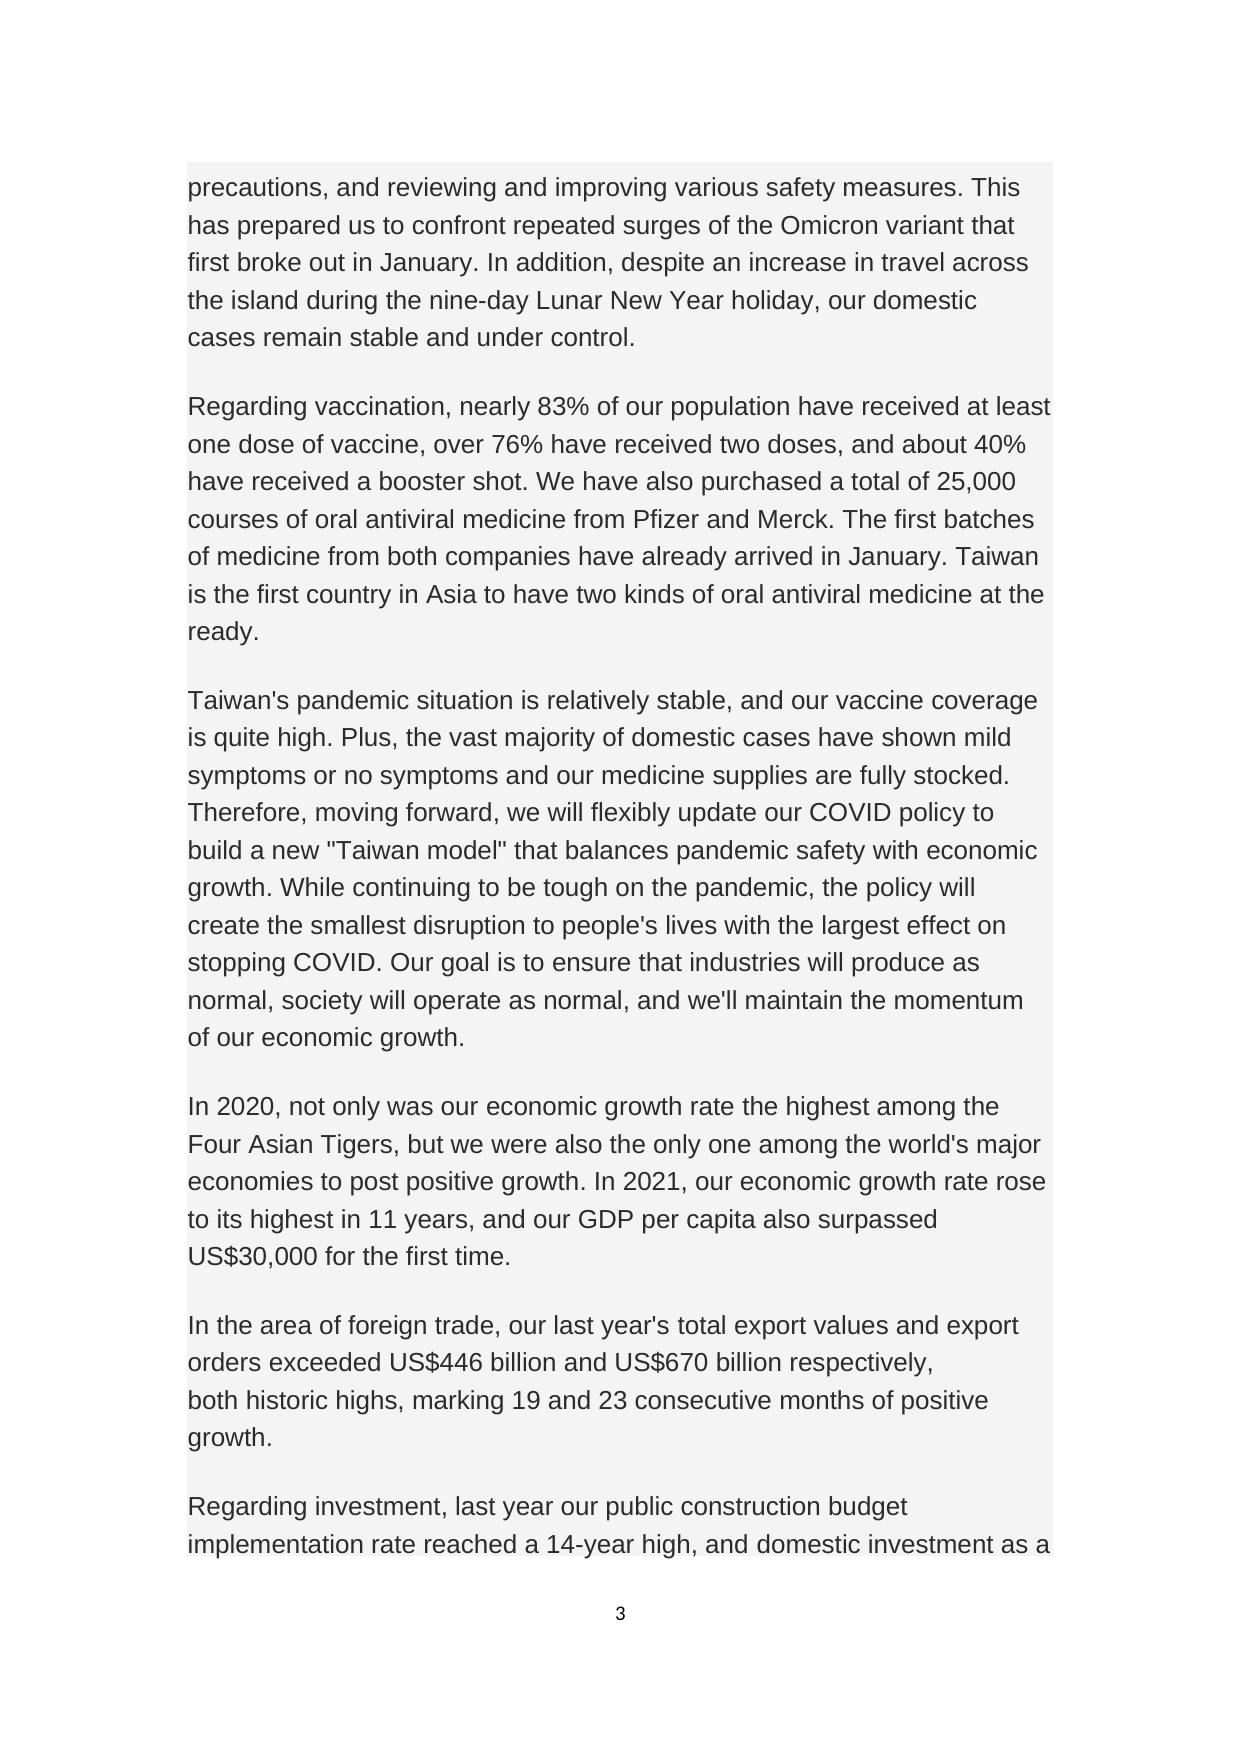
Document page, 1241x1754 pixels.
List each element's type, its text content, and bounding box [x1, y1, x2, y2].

text Taiwan's pandemic situation is relatively stable, and our vaccine coverage is quite high. Plus, the vast majority of domestic cases have shown mild symptoms or no symptoms and our medicine supplies are fully stocked. Therefore, moving forward, we will flexibly update our COVID policy to build a new "Taiwan model" that balances pandemic safety with economic growth. While continuing to be tough on the pandemic, the policy will create the smallest disruption to people's lives with the largest effect on stopping COVID. Our goal is to ensure that industries will produce as normal, society will operate as normal, and we'll maintain the momentum of our economic growth. [187, 675, 1053, 1050]
text In 2020, not only was our economic growth rate the highest among the Four Asian Tigers, but we were also the only one among the world's major economies to post positive growth. In 2021, our economic growth rate rose to its highest in 11 years, and our GDP per capita also surpassed US$30,000 for the first time. [187, 1081, 1053, 1269]
text In the area of foreign trade, our last year's total export values and export orders exceeded US$446 billion and US$670 billion respectively, both historic highs, marking 19 and 23 consecutive months of positive growth. [187, 1300, 1053, 1450]
text Regarding investment, last year our public construction budget implementation rate reached a 14-year high, and domestic investment as a [187, 1481, 1053, 1556]
text Regarding vaccination, nearly 83% of our population have received at least one dose of vaccine, over 76% have received two doses, and about 40% have received a booster shot. We have also purchased a total of 25,000 courses of oral antiviral medicine from Pfizer and Merck. The first batches of medicine from both companies have already arrived in January. Taiwan is the first country in Asia to have two kinds of oral antiviral medicine at the ready. [187, 381, 1053, 644]
text precautions, and reviewing and improving various safety measures. This has prepared us to confront repeated surges of the Omicron variant that first broke out in January. In addition, despite an increase in travel across the island during the nine-day Lunar New Year holiday, our domestic cases remain stable and under control. [187, 162, 1053, 350]
